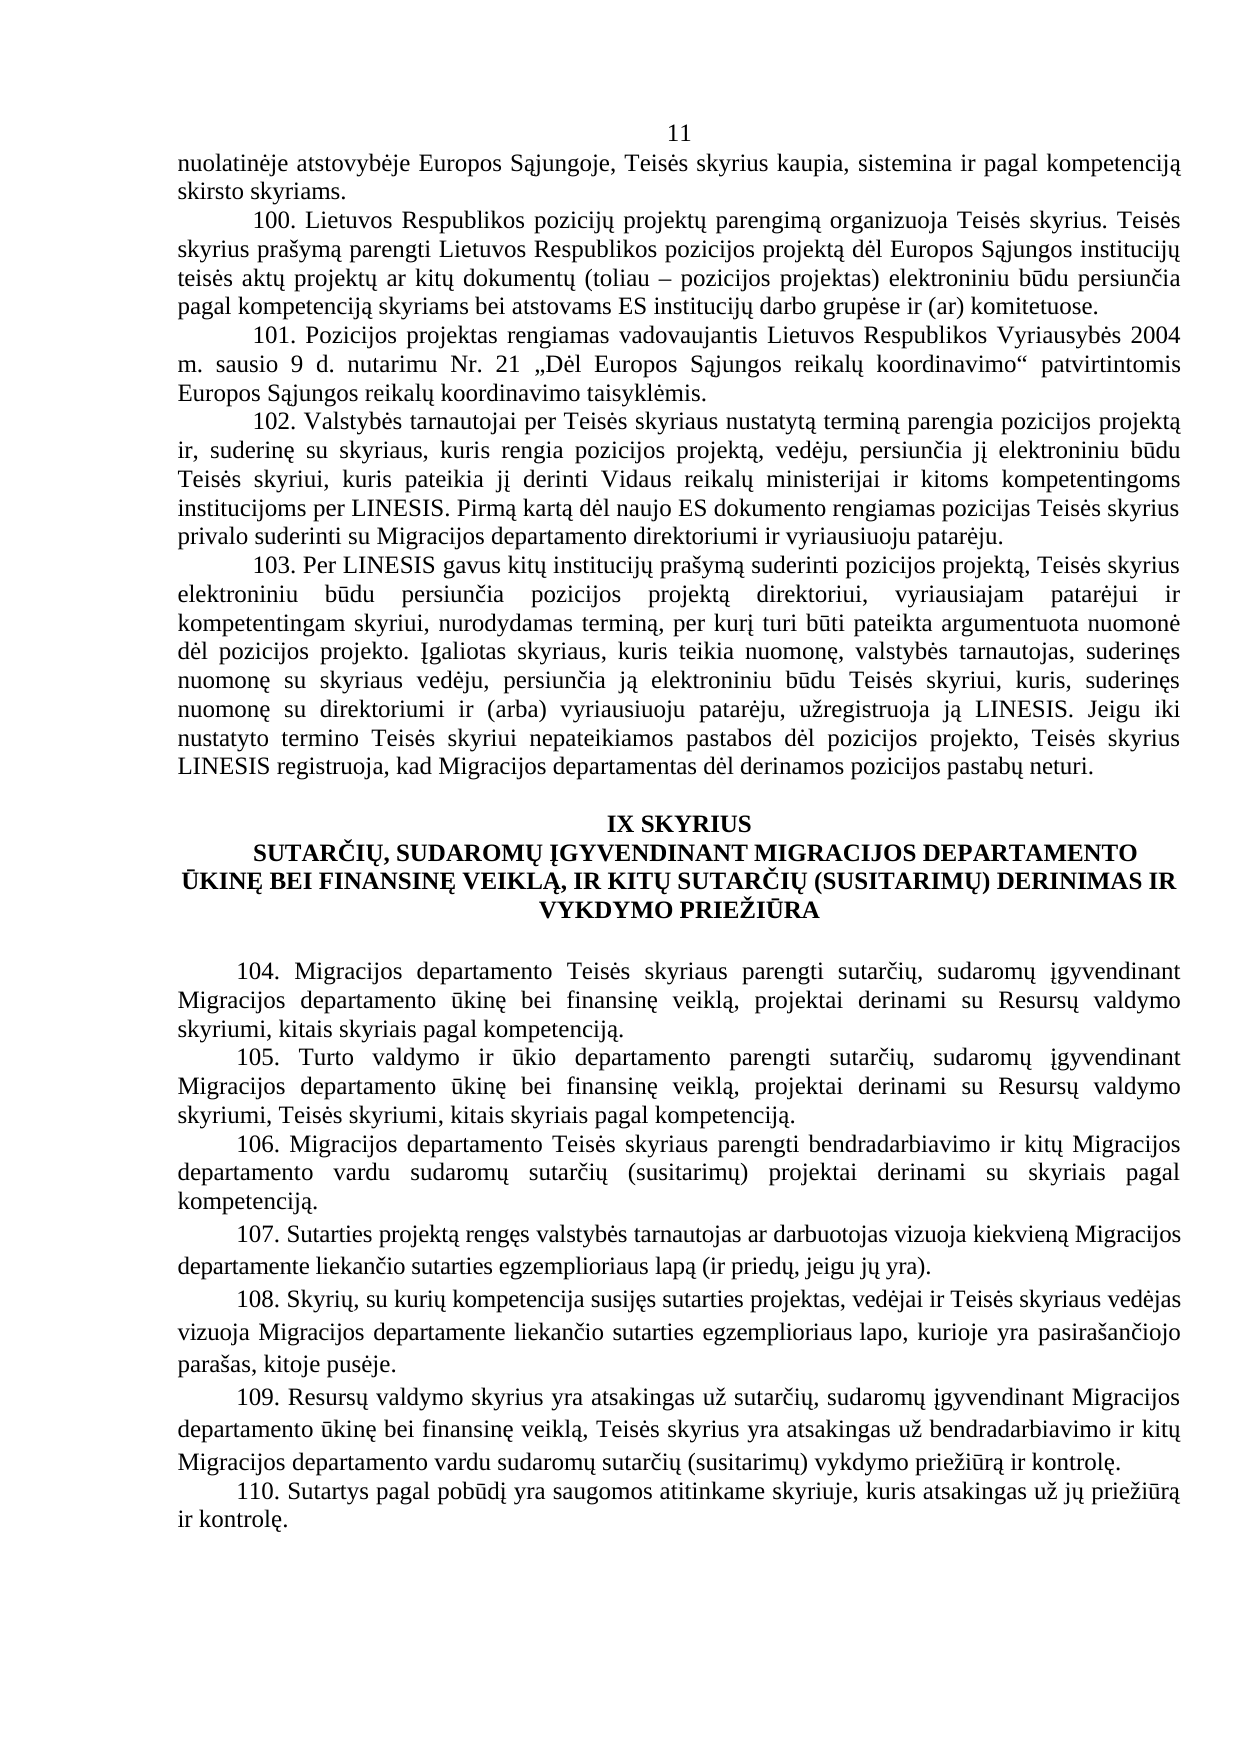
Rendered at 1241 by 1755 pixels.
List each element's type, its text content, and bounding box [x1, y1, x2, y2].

text 100. Lietuvos Respublikos pozicijų projektų parengimą organizuoja Teisės skyrius. Teisės skyrius prašymą parengti Lietuvos Respublikos pozicijos projektą dėl Europos Sąjungos institucijų teisės aktų projektų ar kitų dokumentų (toliau – pozicijos projektas) elektroniniu būdu persiunčia pagal kompetenciją skyriams bei atstovams ES institucijų darbo grupėse ir (ar) komitetuose. [177, 205, 1181, 320]
text 102. Valstybės tarnautojai per Teisės skyriaus nustatytą terminą parengia pozicijos projektą ir, suderinę su skyriaus, kuris rengia pozicijos projektą, vedėju, persiunčia jį elektroniniu būdu Teisės skyriui, kuris pateikia jį derinti Vidaus reikalų ministerijai ir kitoms kompetentingoms institucijoms per LINESIS. Pirmą kartą dėl naujo ES dokumento rengiamas pozicijas Teisės skyrius privalo suderinti su Migracijos departamento direktoriumi ir vyriausiuoju patarėju. [177, 406, 1181, 550]
text 109. Resursų valdymo skyrius yra atsakingas už sutarčių, sudaromų įgyvendinant Migracijos departamento ūkinę bei finansinę veiklą, Teisės skyrius yra atsakingas už bendradarbiavimo ir kitų Migracijos departamento vardu sudaromų sutarčių (susitarimų) vykdymo priežiūrą ir kontrolę. [177, 1378, 1181, 1476]
text nuolatinėje atstovybėje Europos Sąjungoje, Teisės skyrius kaupia, sistemina ir pagal kompetenciją skirsto skyriams. [177, 148, 1181, 205]
text 104. Migracijos departamento Teisės skyriaus parengti sutarčių, sudaromų įgyvendinant Migracijos departamento ūkinę bei finansinę veiklą, projektai derinami su Resursų valdymo skyriumi, kitais skyriais pagal kompetenciją. [177, 956, 1181, 1042]
text SUTARČIŲ, SUDAROMŲ ĮGYVENDINANT MIGRACIJOS DEPARTAMENTO ŪKINĘ BEI FINANSINĘ VEIKLĄ, IR KITŲ SUTARČIŲ (SUSITARIMŲ) DERINIMAS IR VYKDYMO PRIEŽIŪRA [177, 838, 1181, 924]
text 106. Migracijos departamento Teisės skyriaus parengti bendradarbiavimo ir kitų Migracijos departamento vardu sudaromų sutarčių (susitarimų) projektai derinami su skyriais pagal kompetenciją. [177, 1129, 1181, 1215]
text 107. Sutarties projektą rengęs valstybės tarnautojas ar darbuotojas vizuoja kiekvieną Migracijos departamente liekančio sutarties egzemplioriaus lapą (ir priedų, jeigu jų yra). [177, 1215, 1181, 1280]
text 110. Sutartys pagal pobūdį yra saugomos atitinkame skyriuje, kuris atsakingas už jų priežiūrą ir kontrolę. [177, 1476, 1181, 1533]
text 101. Pozicijos projektas rengiamas vadovaujantis Lietuvos Respublikos Vyriausybės 2004 m. sausio 9 d. nutarimu Nr. 21 „Dėl Europos Sąjungos reikalų koordinavimo“ patvirtintomis Europos Sąjungos reikalų koordinavimo taisyklėmis. [177, 320, 1181, 406]
text 105. Turto valdymo ir ūkio departamento parengti sutarčių, sudaromų įgyvendinant Migracijos departamento ūkinę bei finansinę veiklą, projektai derinami su Resursų valdymo skyriumi, Teisės skyriumi, kitais skyriais pagal kompetenciją. [177, 1042, 1181, 1129]
text IX SKYRIUS [177, 809, 1181, 838]
text 108. Skyrių, su kurių kompetencija susijęs sutarties projektas, vedėjai ir Teisės skyriaus vedėjas vizuoja Migracijos departamente liekančio sutarties egzemplioriaus lapo, kurioje yra pasirašančiojo parašas, kitoje pusėje. [177, 1280, 1181, 1378]
text 103. Per LINESIS gavus kitų institucijų prašymą suderinti pozicijos projektą, Teisės skyrius elektroniniu būdu persiunčia pozicijos projektą direktoriui, vyriausiajam patarėjui ir kompetentingam skyriui, nurodydamas terminą, per kurį turi būti pateikta argumentuota nuomonė dėl pozicijos projekto. Įgaliotas skyriaus, kuris teikia nuomonę, valstybės tarnautojas, suderinęs nuomonę su skyriaus vedėju, persiunčia ją elektroniniu būdu Teisės skyriui, kuris, suderinęs nuomonę su direktoriumi ir (arba) vyriausiuoju patarėju, užregistruoja ją LINESIS. Jeigu iki nustatyto termino Teisės skyriui nepateikiamos pastabos dėl pozicijos projekto, Teisės skyrius LINESIS registruoja, kad Migracijos departamentas dėl derinamos pozicijos pastabų neturi. [177, 550, 1181, 780]
